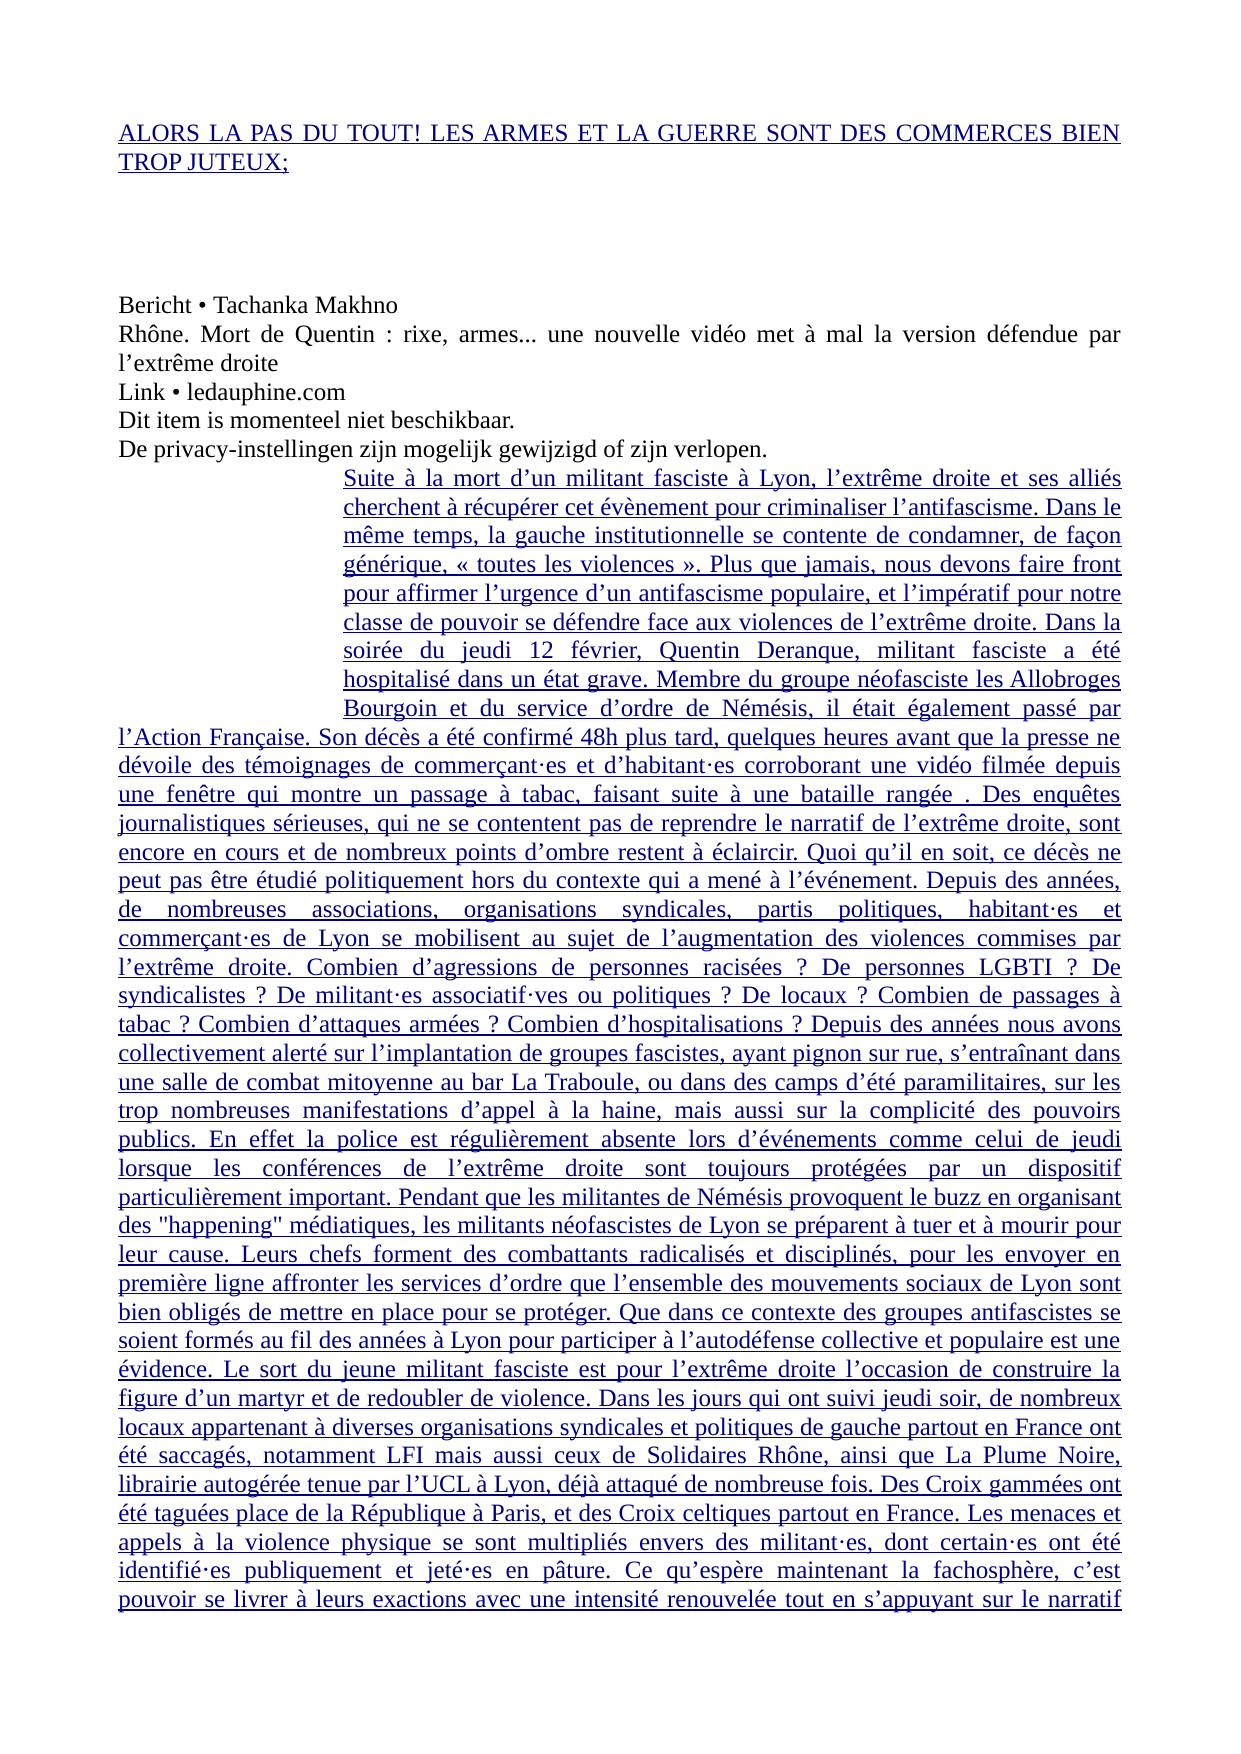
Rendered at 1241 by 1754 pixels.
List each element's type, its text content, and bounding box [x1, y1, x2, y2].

text Rhône. Mort de Quentin : rixe, armes... une nouvelle vidéo met à mal la version défendue par l’extrême droite [118, 319, 1122, 377]
text Link • ledauphine.com [118, 377, 1122, 406]
text ALORS LA PAS DU TOUT! LES ARMES ET LA GUERRE SONT DES COMMERCES BIEN TROP JUTEUX; [118, 118, 1122, 176]
text encore en cours et de nombreux points d’ombre restent à éclaircir. Quoi qu’il en soit, ce décès ne [118, 834, 1122, 862]
text soient formés au fil des années à Lyon pour participer à l’autodéfense collective et populaire est une évidence. Le sort du jeune militant fasciste est pour l’extrême droite l’occasion de construire la figure d’un martyr et de redoubler de violence. Dans les jours qui ont suivi jeudi soir, de nombreux [118, 1323, 1122, 1408]
text bien obligés de mettre en place pour se protéger. Que dans ce contexte des groupes antifascistes se [118, 1294, 1122, 1322]
text une salle de combat mitoyenne au bar La Traboule, ou dans des camps d’été paramilitaires, sur les trop nombreuses manifestations d’appel à la haine, mais aussi sur la complicité des pouvoirs publics. En effet la police est régulièrement absente lors d’événements comme celui de jeudi [118, 1064, 1122, 1149]
text Bericht • Tachanka Makhno [118, 291, 1122, 319]
text Dit item is momenteel niet beschikbaar. [118, 406, 1122, 434]
text syndicalistes ? De militant·es associatif·ves ou politiques ? De locaux ? Combien de passages à [118, 978, 1122, 1006]
text été saccagés, notamment LFI mais aussi ceux de Solidaires Rhône, ainsi que La Plume Noire, [118, 1438, 1122, 1466]
text Suite à la mort d’un militant fasciste à Lyon, l’extrême droite et ses alliés cherchent à récupérer cet évènement pour criminaliser l’antifascisme. Dans le même temps, la gauche institutionnelle se contente de condamner, de façon générique, « toutes les violences ». Plus que jamais, nous devons faire front pour affirmer l’urgence d’un antifascisme populaire, et l’impératif pour notre classe de pouvoir se défendre face aux violences de l’extrême droite. Dans la soirée du jeudi 12 février, Quentin Deranque, militant fasciste a été hospitalisé dans un état grave. Membre du groupe néofasciste les Allobroges Bourgoin et du service d’ordre de Némésis, il était également passé par l’Action Française. Son décès a été confirmé 48h plus tard, quelques heures avant que la presse ne dévoile des témoignages de commerçant·es et d’habitant·es corroborant une vidéo filmée depuis une fenêtre qui montre un passage à tabac, faisant suite à une bataille rangée . Des enquêtes journalistiques sérieuses, qui ne se contentent pas de reprendre le narratif de l’extrême droite, sont [118, 463, 1122, 833]
text des "happening" médiatiques, les militants néofascistes de Lyon se préparent à tuer et à mourir pour [118, 1208, 1122, 1236]
text collectivement alerté sur l’implantation de groupes fascistes, ayant pignon sur rue, s’entraînant dans [118, 1036, 1122, 1063]
text lorsque les conférences de l’extrême droite sont toujours protégées par un dispositif [118, 1151, 1122, 1178]
text identifié⋅es publiquement et jeté⋅es en pâture. Ce qu’espère maintenant la fachosphère, c’est pouvoir se livrer à leurs exactions avec une intensité renouvelée tout en s’appuyant sur le narratif [118, 1553, 1122, 1609]
text tabac ? Combien d’attaques armées ? Combien d’hospitalisations ? Depuis des années nous avons [118, 1007, 1122, 1034]
text peut pas être étudié politiquement hors du contexte qui a mené à l’événement. Depuis des années, de nombreuses associations, organisations syndicales, partis politiques, habitant·es et [118, 863, 1122, 919]
text leur cause. Leurs chefs forment des combattants radicalisés et disciplinés, pour les envoyer en première ligne affronter les services d’ordre que l’ensemble des mouvements sociaux de Lyon sont [118, 1237, 1122, 1293]
text locaux appartenant à diverses organisations syndicales et politiques de gauche partout en France ont [118, 1409, 1122, 1437]
text De privacy-instellingen zijn mogelijk gewijzigd of zijn verlopen. [118, 434, 1122, 463]
text appels à la violence physique se sont multipliés envers des militant·es, dont certain·es ont été [118, 1524, 1122, 1552]
text commerçant·es de Lyon se mobilisent au sujet de l’augmentation des violences commises par l’extrême droite. Combien d’agressions de personnes racisées ? De personnes LGBTI ? De [118, 921, 1122, 977]
text librairie autogérée tenue par l’UCL à Lyon, déjà attaqué de nombreuse fois. Des Croix gammées ont [118, 1467, 1122, 1494]
text particulièrement important. Pendant que les militantes de Némésis provoquent le buzz en organisant [118, 1179, 1122, 1207]
text été taguées place de la République à Paris, et des Croix celtiques partout en France. Les menaces et [118, 1496, 1122, 1523]
